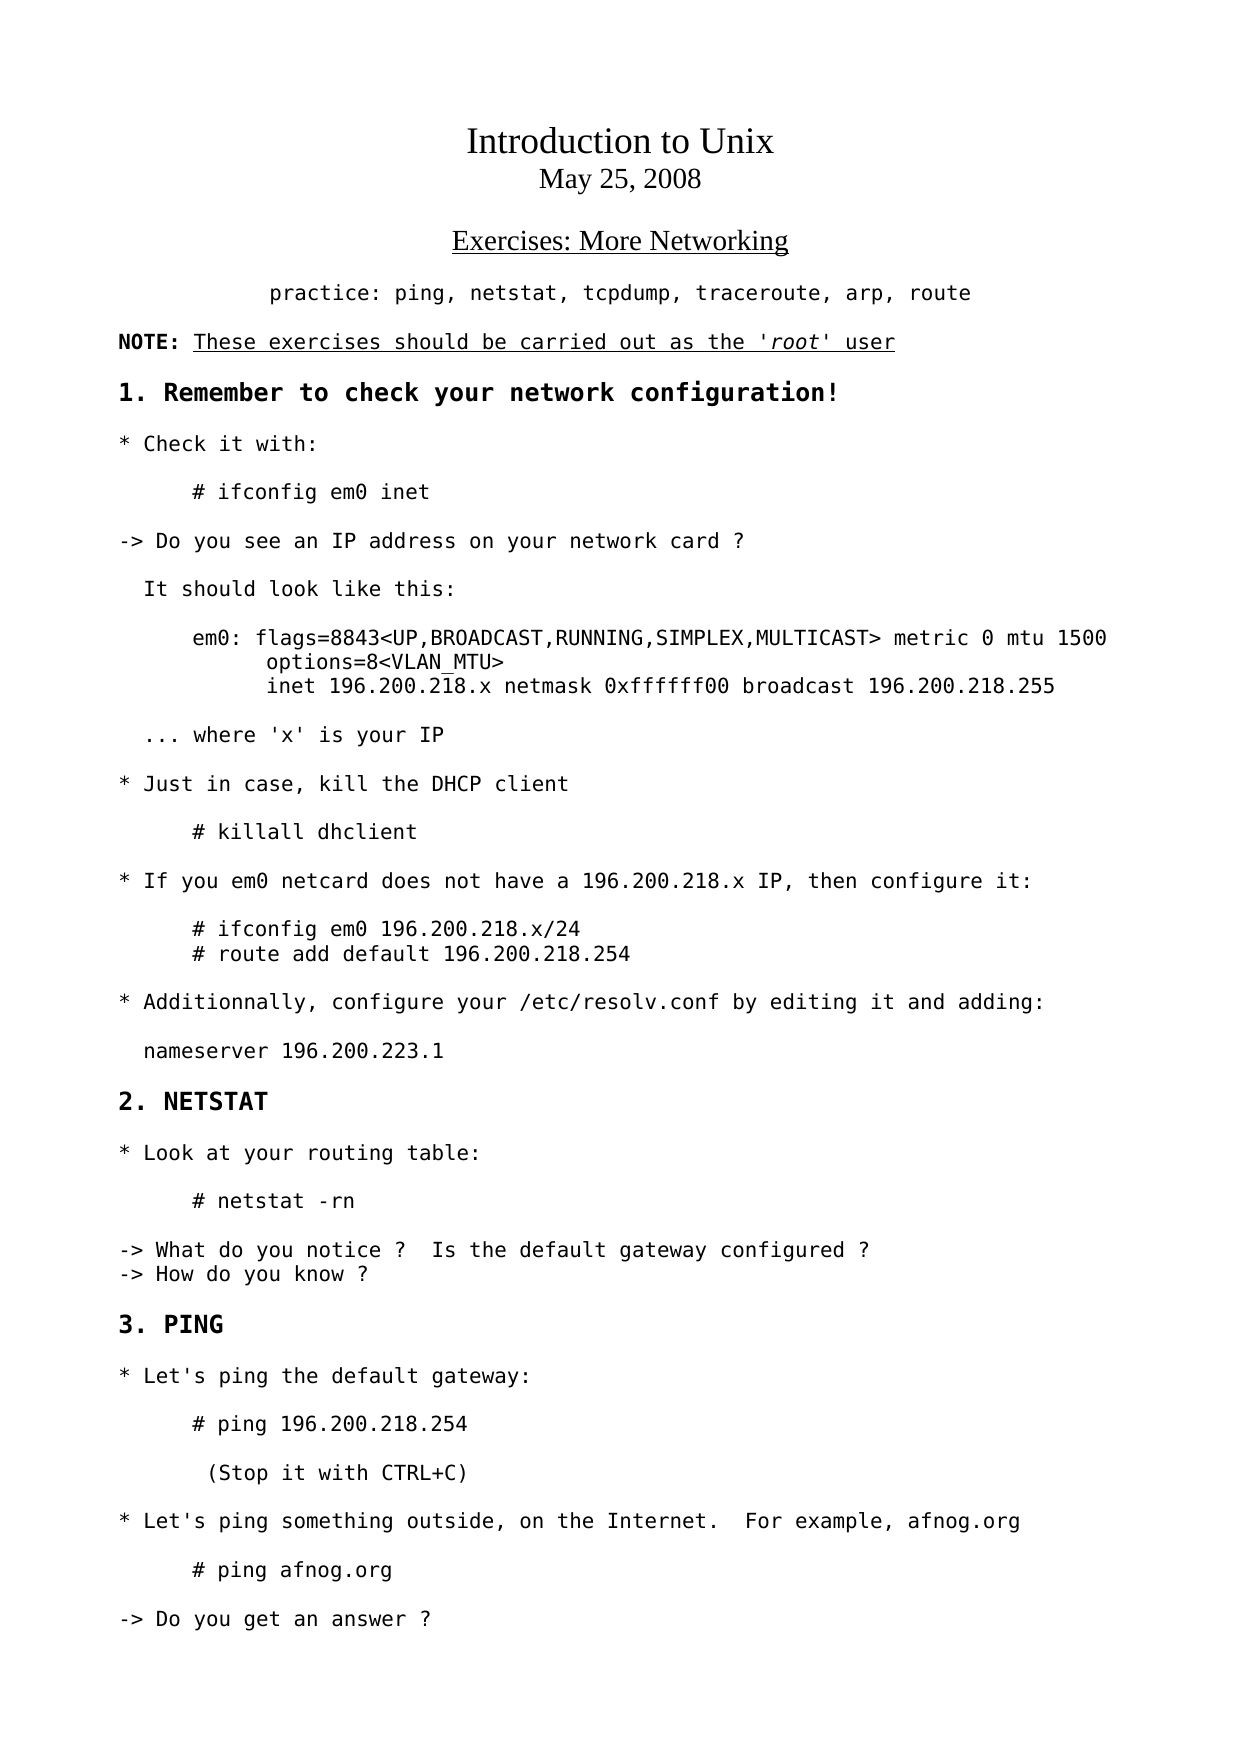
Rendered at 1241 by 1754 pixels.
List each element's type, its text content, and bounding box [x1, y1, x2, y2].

text -> Do you see an IP address on your network card ? [118, 529, 1122, 553]
text options=8<VLAN_MTU> [118, 650, 1122, 674]
text # killall dhclient [118, 820, 1122, 844]
text * Check it with: [118, 432, 1122, 456]
text Exercises: More Networking [118, 223, 1122, 257]
text practice: ping, netstat, tcpdump, traceroute, arp, route [118, 281, 1122, 306]
text ... where 'x' is your IP [118, 723, 1122, 747]
text 2. NETSTAT [118, 1087, 1122, 1116]
text (Stop it with CTRL+C) [118, 1461, 1122, 1485]
text inet 196.200.218.x netmask 0xffffff00 broadcast 196.200.218.255 [118, 674, 1122, 699]
text -> What do you notice ? Is the default gateway configured ? [118, 1238, 1122, 1262]
text # ping afnog.org [118, 1558, 1122, 1582]
text * Let's ping something outside, on the Internet. For example, afnog.org [118, 1509, 1122, 1534]
text * If you em0 netcard does not have a 196.200.218.x IP, then configure it: [118, 869, 1122, 893]
text em0: flags=8843<UP,BROADCAST,RUNNING,SIMPLEX,MULTICAST> metric 0 mtu 1500 [118, 626, 1122, 650]
text * Look at your routing table: [118, 1141, 1122, 1165]
text # ping 196.200.218.254 [118, 1412, 1122, 1437]
text # ifconfig em0 inet [118, 480, 1122, 505]
text Introduction to Unix [118, 118, 1122, 161]
text * Just in case, kill the DHCP client [118, 772, 1122, 796]
text 3. PING [118, 1311, 1122, 1340]
text May 25, 2008 [118, 161, 1122, 195]
text * Let's ping the default gateway: [118, 1364, 1122, 1388]
text * Additionnally, configure your /etc/resolv.conf by editing it and adding: [118, 990, 1122, 1014]
text 1. Remember to check your network configuration! [118, 378, 1122, 408]
text nameserver 196.200.223.1 [118, 1039, 1122, 1063]
text NOTE: These exercises should be carried out as the 'root' user [118, 330, 1122, 354]
text # netstat -rn [118, 1189, 1122, 1213]
text # ifconfig em0 196.200.218.x/24 [118, 917, 1122, 942]
text -> How do you know ? [118, 1262, 1122, 1286]
text -> Do you get an answer ? [118, 1607, 1122, 1631]
text # route add default 196.200.218.254 [118, 942, 1122, 966]
text It should look like this: [118, 577, 1122, 602]
